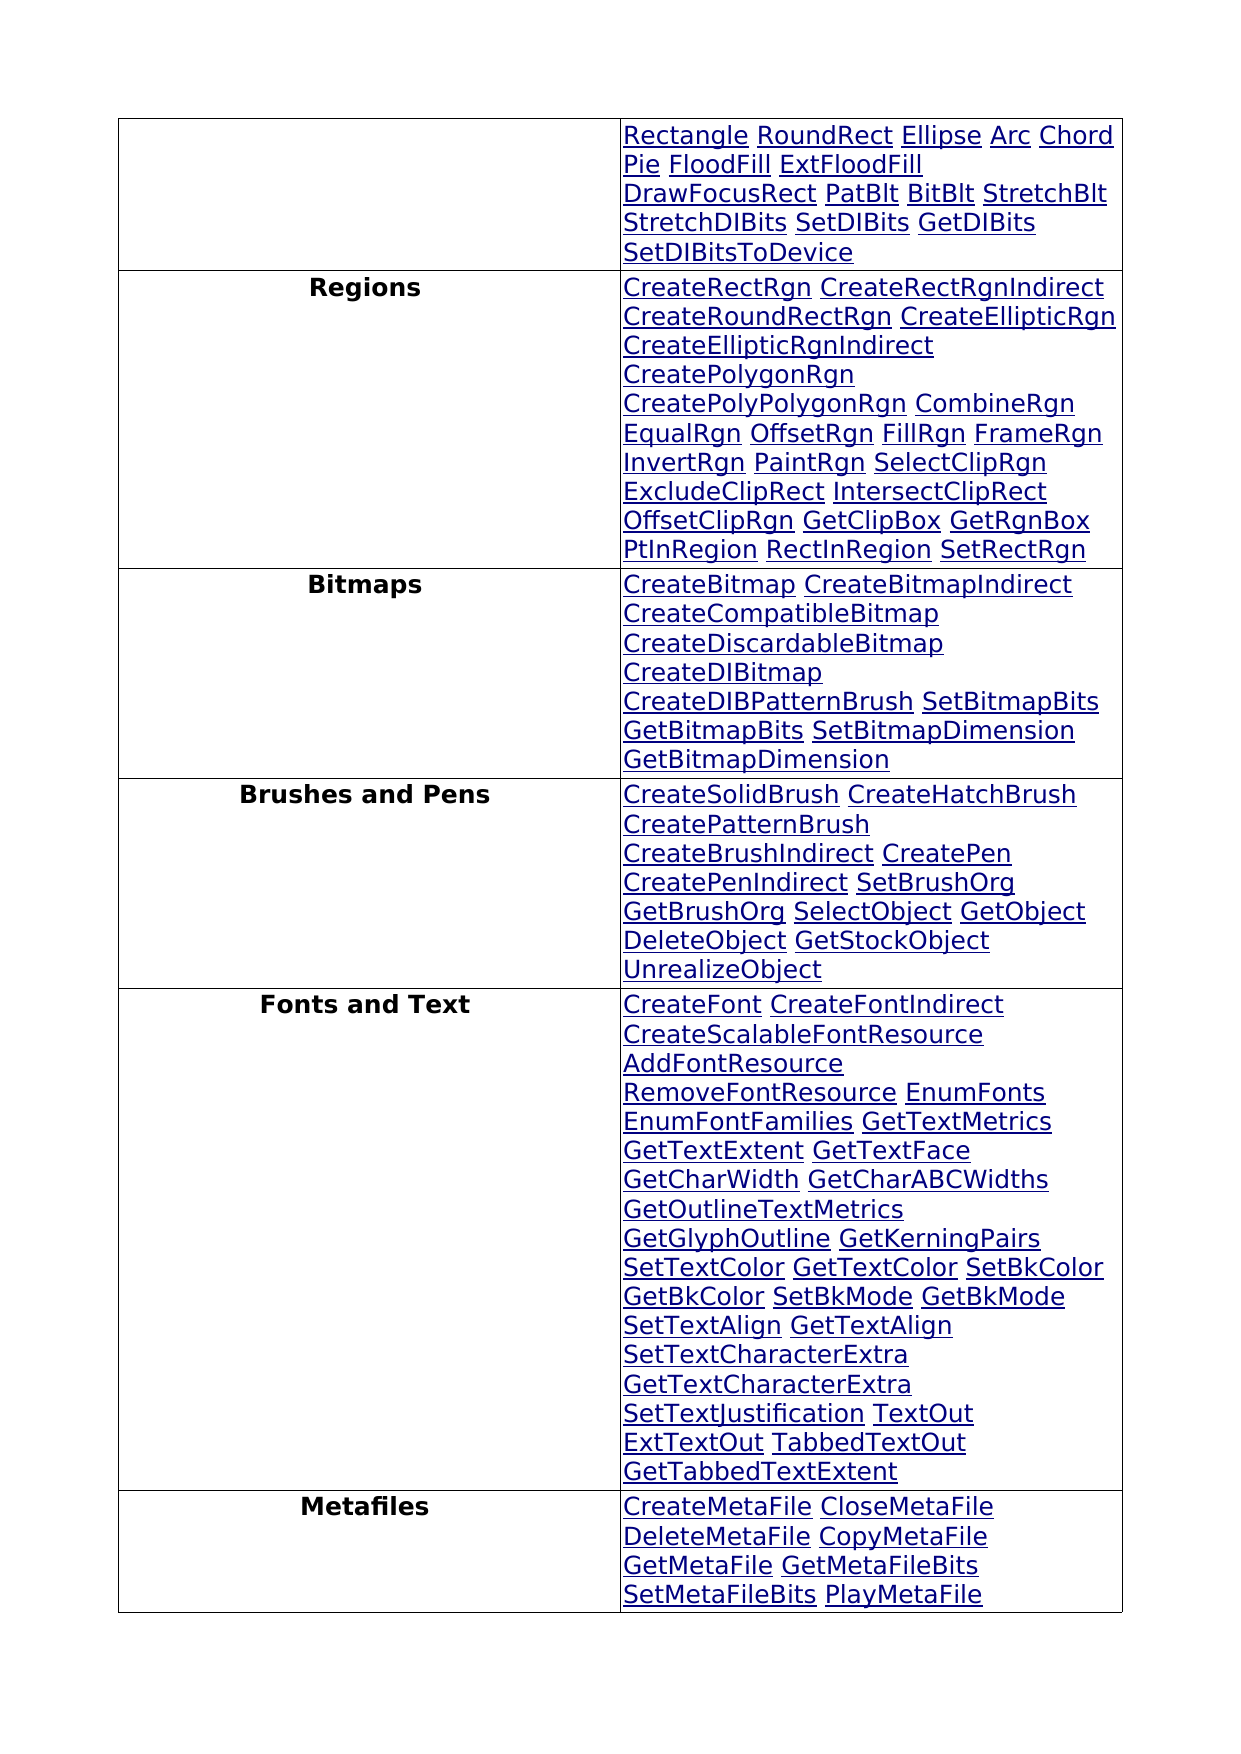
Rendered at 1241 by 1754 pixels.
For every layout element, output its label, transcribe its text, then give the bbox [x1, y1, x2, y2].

table_cell Regions [119, 271, 620, 567]
table_cell CreateMetaFile CloseMetaFile DeleteMetaFile CopyMetaFile GetMetaFile GetMetaFileBits SetMetaFileBits PlayMetaFile [621, 1491, 1122, 1612]
table_cell Fonts and Text [119, 989, 620, 1489]
table_cell CreateSolidBrush CreateHatchBrush CreatePatternBrush CreateBrushIndirect CreatePen CreatePenIndirect SetBrushOrg GetBrushOrg SelectObject GetObject DeleteObject GetStockObject UnrealizeObject [621, 779, 1122, 988]
table_cell CreateRectRgn CreateRectRgnIndirect CreateRoundRectRgn CreateEllipticRgn CreateEllipticRgnIndirect CreatePolygonRgn CreatePolyPolygonRgn CombineRgn EqualRgn OffsetRgn FillRgn FrameRgn InvertRgn PaintRgn SelectClipRgn ExcludeClipRect IntersectClipRect OffsetClipRgn GetClipBox GetRgnBox PtInRegion RectInRegion SetRectRgn [621, 271, 1122, 567]
table_cell [119, 119, 620, 270]
table_cell CreateFont CreateFontIndirect CreateScalableFontResource AddFontResource RemoveFontResource EnumFonts EnumFontFamilies GetTextMetrics GetTextExtent GetTextFace GetCharWidth GetCharABCWidths GetOutlineTextMetrics GetGlyphOutline GetKerningPairs SetTextColor GetTextColor SetBkColor GetBkColor SetBkMode GetBkMode SetTextAlign GetTextAlign SetTextCharacterExtra GetTextCharacterExtra SetTextJustification TextOut ExtTextOut TabbedTextOut GetTabbedTextExtent [621, 989, 1122, 1489]
table_cell Brushes and Pens [119, 779, 620, 988]
table_cell Metafiles [119, 1491, 620, 1612]
table_cell CreateBitmap CreateBitmapIndirect CreateCompatibleBitmap CreateDiscardableBitmap CreateDIBitmap CreateDIBPatternBrush SetBitmapBits GetBitmapBits SetBitmapDimension GetBitmapDimension [621, 569, 1122, 778]
table_cell Bitmaps [119, 569, 620, 778]
table_cell Rectangle RoundRect Ellipse Arc Chord Pie FloodFill ExtFloodFill DrawFocusRect PatBlt BitBlt StretchBlt StretchDIBits SetDIBits GetDIBits SetDIBitsToDevice [621, 119, 1122, 270]
